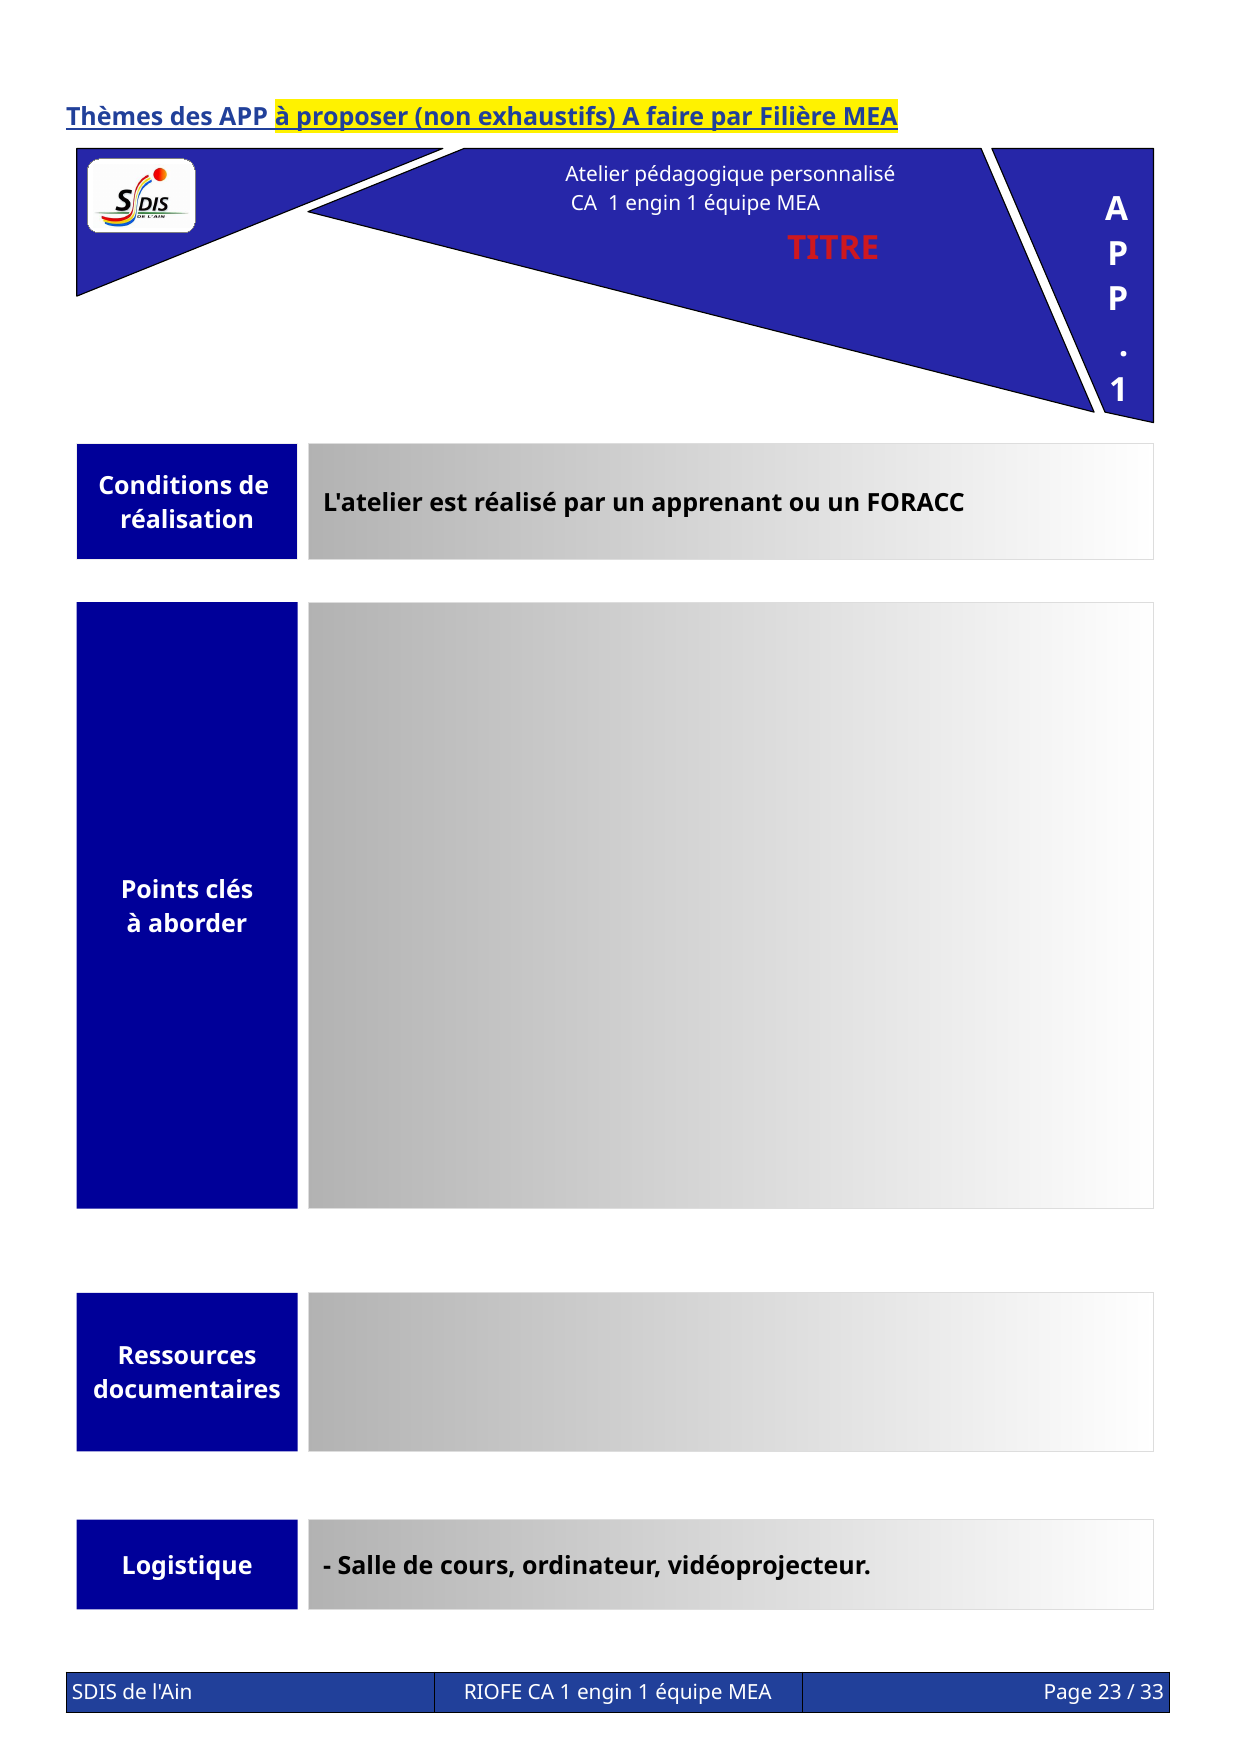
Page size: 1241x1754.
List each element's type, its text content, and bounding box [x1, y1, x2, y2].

subtitle Thèmes des APP à proposer (non exhaustifs) A faire par Filière MEA [66, 99, 1169, 133]
picture [93, 164, 190, 228]
